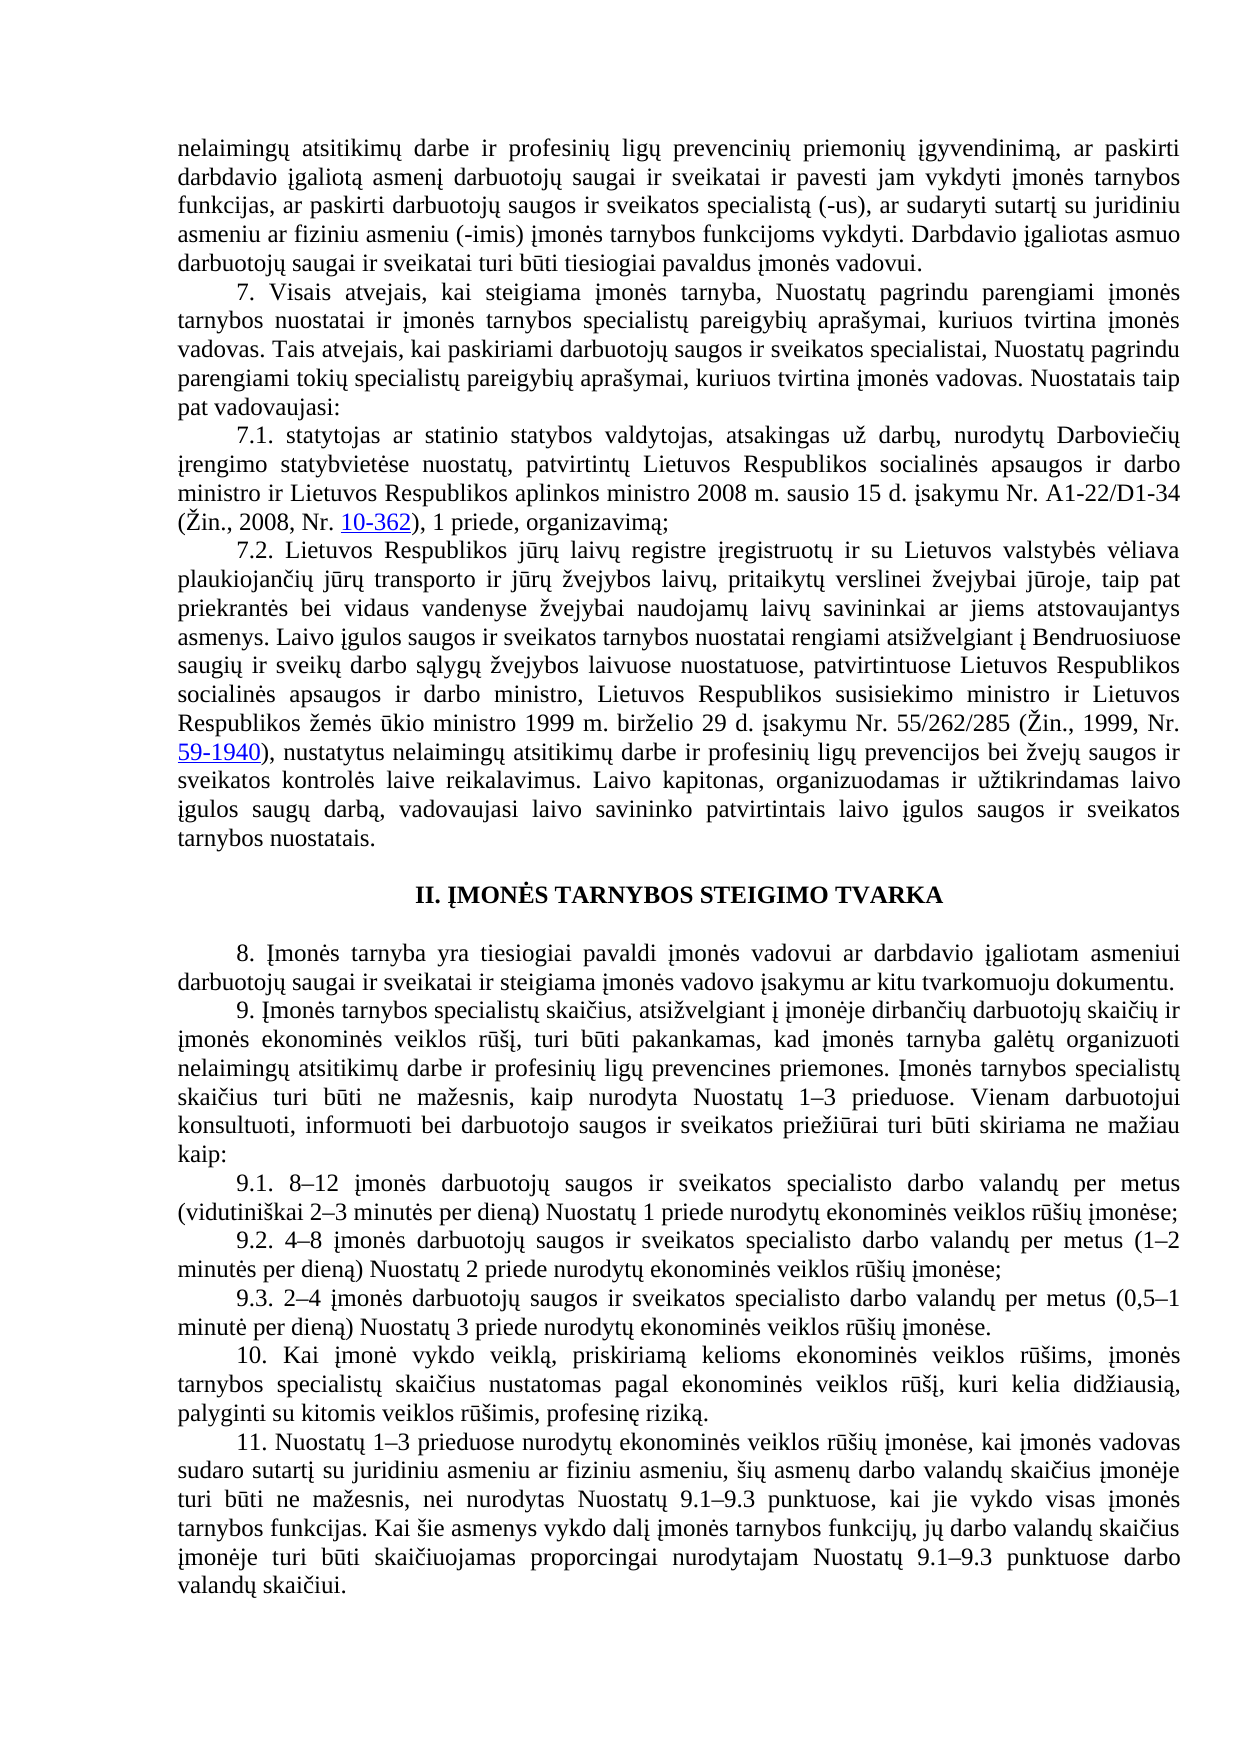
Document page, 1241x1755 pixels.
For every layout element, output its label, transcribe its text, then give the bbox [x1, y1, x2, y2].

text 7.2. Lietuvos Respublikos jūrų laivų registre įregistruotų ir su Lietuvos valstybės vėliava plaukiojančių jūrų transporto ir jūrų žvejybos laivų, pritaikytų verslinei žvejybai jūroje, taip pat priekrantės bei vidaus vandenyse žvejybai naudojamų laivų savininkai ar jiems atstovaujantys asmenys. Laivo įgulos saugos ir sveikatos tarnybos nuostatai rengiami atsižvelgiant į Bendruosiuose saugių ir sveikų darbo sąlygų žvejybos laivuose nuostatuose, patvirtintuose Lietuvos Respublikos socialinės apsaugos ir darbo ministro, Lietuvos Respublikos susisiekimo ministro ir Lietuvos Respublikos žemės ūkio ministro 1999 m. birželio 29 d. įsakymu Nr. 55/262/285 (Žin., 1999, Nr. 59-1940), nustatytus nelaimingų atsitikimų darbe ir profesinių ligų prevencijos bei žvejų saugos ir sveikatos kontrolės laive reikalavimus. Laivo kapitonas, organizuodamas ir užtikrindamas laivo įgulos saugų darbą, vadovaujasi laivo savininko patvirtintais laivo įgulos saugos ir sveikatos tarnybos nuostatais. [177, 535, 1181, 852]
text 11. Nuostatų 1–3 prieduose nurodytų ekonominės veiklos rūšių įmonėse, kai įmonės vadovas sudaro sutartį su juridiniu asmeniu ar fiziniu asmeniu, šių asmenų darbo valandų skaičius įmonėje turi būti ne mažesnis, nei nurodytas Nuostatų 9.1–9.3 punktuose, kai jie vykdo visas įmonės tarnybos funkcijas. Kai šie asmenys vykdo dalį įmonės tarnybos funkcijų, jų darbo valandų skaičius įmonėje turi būti skaičiuojamas proporcingai nurodytajam Nuostatų 9.1–9.3 punktuose darbo valandų skaičiui. [177, 1427, 1181, 1599]
text 9.2. 4–8 įmonės darbuotojų saugos ir sveikatos specialisto darbo valandų per metus (1–2 minutės per dieną) Nuostatų 2 priede nurodytų ekonominės veiklos rūšių įmonėse; [177, 1225, 1181, 1283]
text II. ĮMONĖS TARNYBOS STEIGIMO TVARKA [177, 880, 1181, 909]
text 8. Įmonės tarnyba yra tiesiogiai pavaldi įmonės vadovui ar darbdavio įgaliotam asmeniui darbuotojų saugai ir sveikatai ir steigiama įmonės vadovo įsakymu ar kitu tvarkomuoju dokumentu. [177, 938, 1181, 995]
text nelaimingų atsitikimų darbe ir profesinių ligų prevencinių priemonių įgyvendinimą, ar paskirti darbdavio įgaliotą asmenį darbuotojų saugai ir sveikatai ir pavesti jam vykdyti įmonės tarnybos funkcijas, ar paskirti darbuotojų saugos ir sveikatos specialistą (-us), ar sudaryti sutartį su juridiniu asmeniu ar fiziniu asmeniu (-imis) įmonės tarnybos funkcijoms vykdyti. Darbdavio įgaliotas asmuo darbuotojų saugai ir sveikatai turi būti tiesiogiai pavaldus įmonės vadovui. [177, 133, 1181, 277]
text 9.1. 8–12 įmonės darbuotojų saugos ir sveikatos specialisto darbo valandų per metus (vidutiniškai 2–3 minutės per dieną) Nuostatų 1 priede nurodytų ekonominės veiklos rūšių įmonėse; [177, 1168, 1181, 1225]
text 10. Kai įmonė vykdo veiklą, priskiriamą kelioms ekonominės veiklos rūšims, įmonės tarnybos specialistų skaičius nustatomas pagal ekonominės veiklos rūšį, kuri kelia didžiausią, palyginti su kitomis veiklos rūšimis, profesinę riziką. [177, 1340, 1181, 1427]
text 9.3. 2–4 įmonės darbuotojų saugos ir sveikatos specialisto darbo valandų per metus (0,5–1 minutė per dieną) Nuostatų 3 priede nurodytų ekonominės veiklos rūšių įmonėse. [177, 1283, 1181, 1340]
text 7.1. statytojas ar statinio statybos valdytojas, atsakingas už darbų, nurodytų Darboviečių įrengimo statybvietėse nuostatų, patvirtintų Lietuvos Respublikos socialinės apsaugos ir darbo ministro ir Lietuvos Respublikos aplinkos ministro 2008 m. sausio 15 d. įsakymu Nr. A1-22/D1-34 (Žin., 2008, Nr. 10-362), 1 priede, organizavimą; [177, 420, 1181, 535]
text 9. Įmonės tarnybos specialistų skaičius, atsižvelgiant į įmonėje dirbančių darbuotojų skaičių ir įmonės ekonominės veiklos rūšį, turi būti pakankamas, kad įmonės tarnyba galėtų organizuoti nelaimingų atsitikimų darbe ir profesinių ligų prevencines priemones. Įmonės tarnybos specialistų skaičius turi būti ne mažesnis, kaip nurodyta Nuostatų 1–3 prieduose. Vienam darbuotojui konsultuoti, informuoti bei darbuotojo saugos ir sveikatos priežiūrai turi būti skiriama ne mažiau kaip: [177, 995, 1181, 1168]
text 7. Visais atvejais, kai steigiama įmonės tarnyba, Nuostatų pagrindu parengiami įmonės tarnybos nuostatai ir įmonės tarnybos specialistų pareigybių aprašymai, kuriuos tvirtina įmonės vadovas. Tais atvejais, kai paskiriami darbuotojų saugos ir sveikatos specialistai, Nuostatų pagrindu parengiami tokių specialistų pareigybių aprašymai, kuriuos tvirtina įmonės vadovas. Nuostatais taip pat vadovaujasi: [177, 277, 1181, 420]
